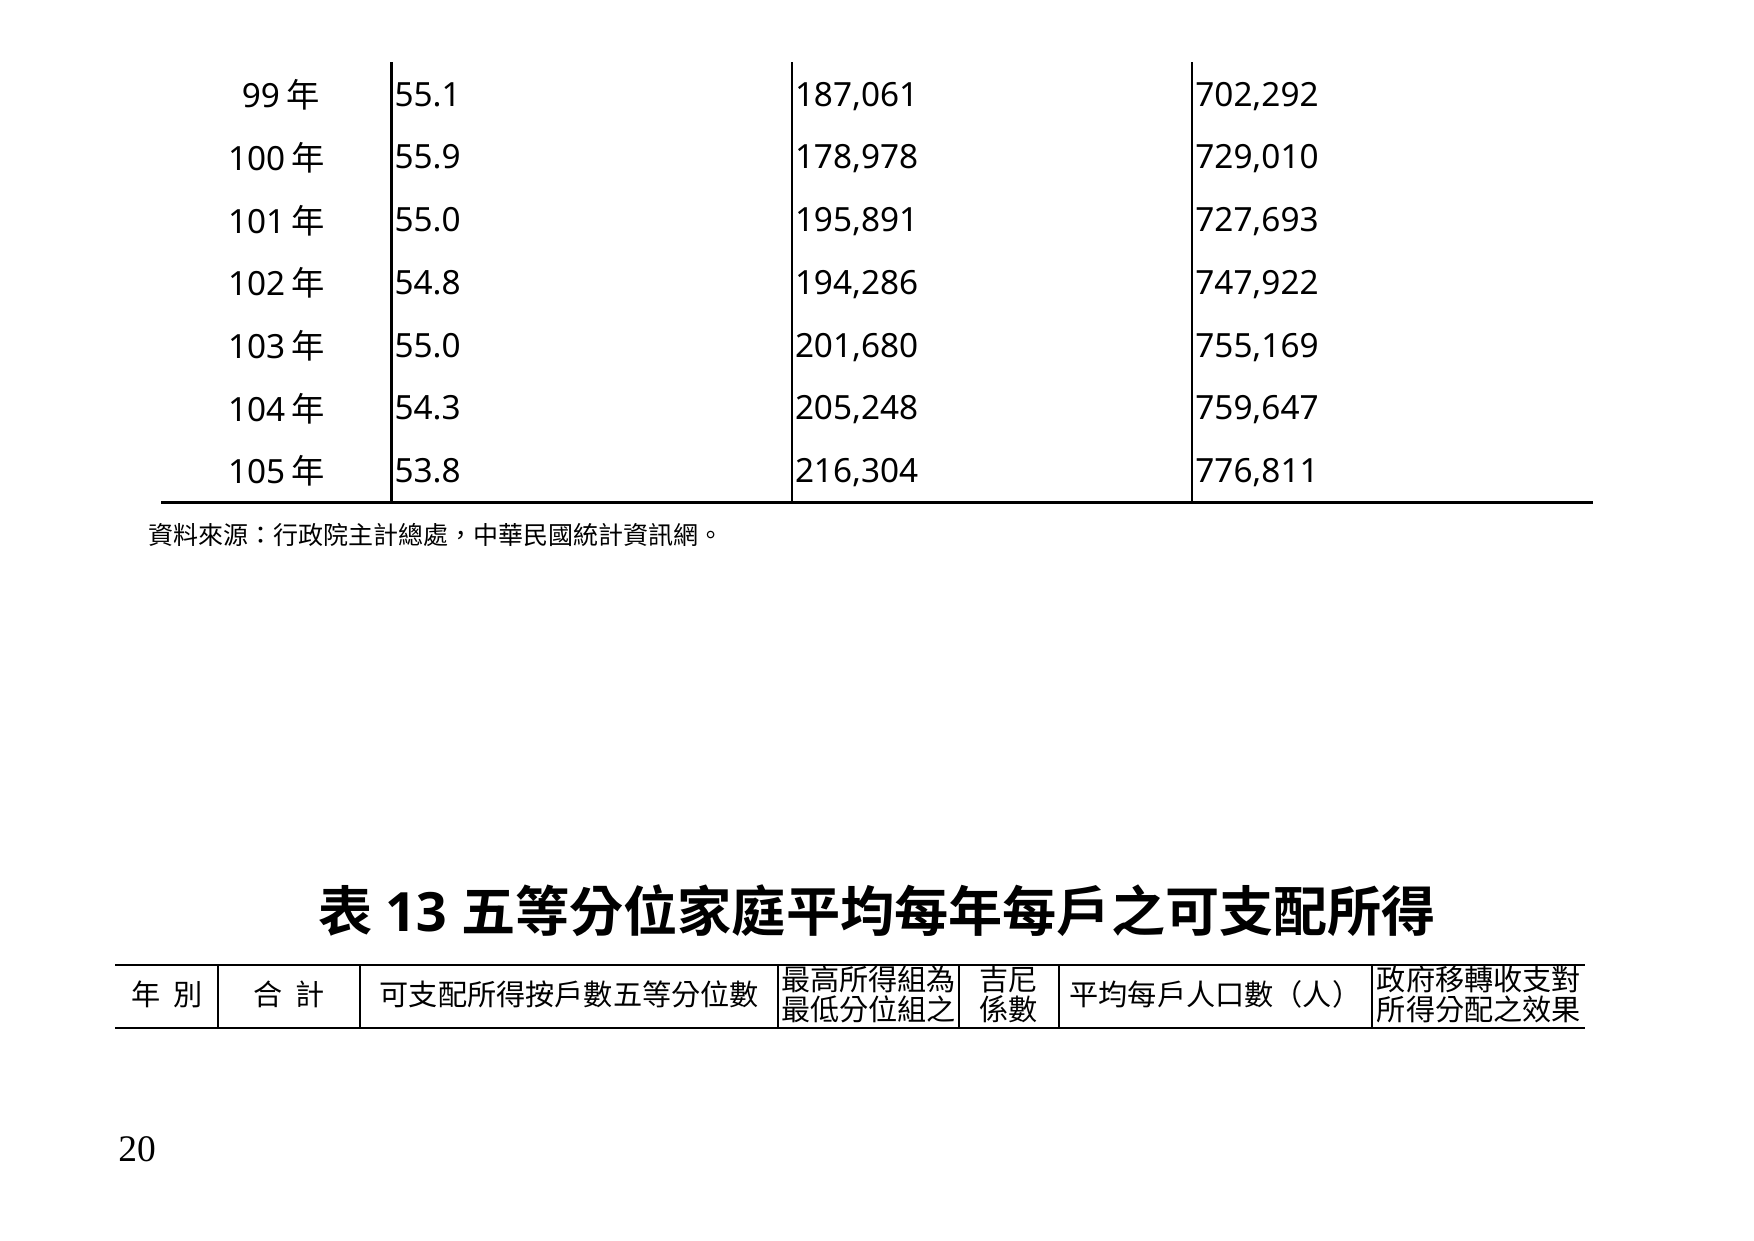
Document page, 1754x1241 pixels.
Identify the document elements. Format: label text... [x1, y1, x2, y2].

table_cell 727,693 [1193, 188, 1593, 250]
table_header 最高所得組為最低分位組之 [779, 966, 958, 1027]
table_cell 103年 [161, 313, 390, 376]
table_cell 55.9 [393, 125, 791, 187]
table_cell 55.0 [393, 188, 791, 250]
table_cell 216,304 [793, 438, 1191, 501]
table_cell 100年 [161, 125, 390, 187]
table_cell 54.3 [393, 376, 791, 438]
table_cell 755,169 [1193, 313, 1593, 376]
table_cell 53.8 [393, 438, 791, 501]
table_header 合 計 [219, 966, 359, 1027]
table_cell 178,978 [793, 125, 1191, 187]
table_cell 55.0 [393, 313, 791, 376]
table_cell 747,922 [1193, 250, 1593, 313]
table_cell 55.1 [393, 62, 791, 125]
table_cell 102年 [161, 250, 390, 313]
table_header 可支配所得按戶數五等分位數 [361, 966, 777, 1027]
table_cell 194,286 [793, 250, 1191, 313]
text 資料來源：行政院主計總處，中華民國統計資訊網。 [148, 515, 1551, 552]
table_cell 101年 [161, 188, 390, 250]
table_cell 187,061 [793, 62, 1191, 125]
table_header 平均每戶人口數（人） [1060, 966, 1371, 1027]
table_header 吉尼 係數 [960, 966, 1058, 1027]
table_cell 759,647 [1193, 376, 1593, 438]
table_header 年 別 [115, 966, 217, 1027]
table_header 政府移轉收支對所得分配之效果 [1373, 966, 1585, 1027]
table_cell 729,010 [1193, 125, 1593, 187]
table_cell 195,891 [793, 188, 1191, 250]
subtitle 表 13 五等分位家庭平均每年每戶之可支配所得 [118, 852, 1636, 964]
table_cell 99年 [161, 62, 390, 125]
table_cell 104年 [161, 376, 390, 438]
table_cell 702,292 [1193, 62, 1593, 125]
table_cell 54.8 [393, 250, 791, 313]
table_cell 776,811 [1193, 438, 1593, 501]
table_cell 105年 [161, 438, 390, 501]
table_cell 201,680 [793, 313, 1191, 376]
table_cell 205,248 [793, 376, 1191, 438]
